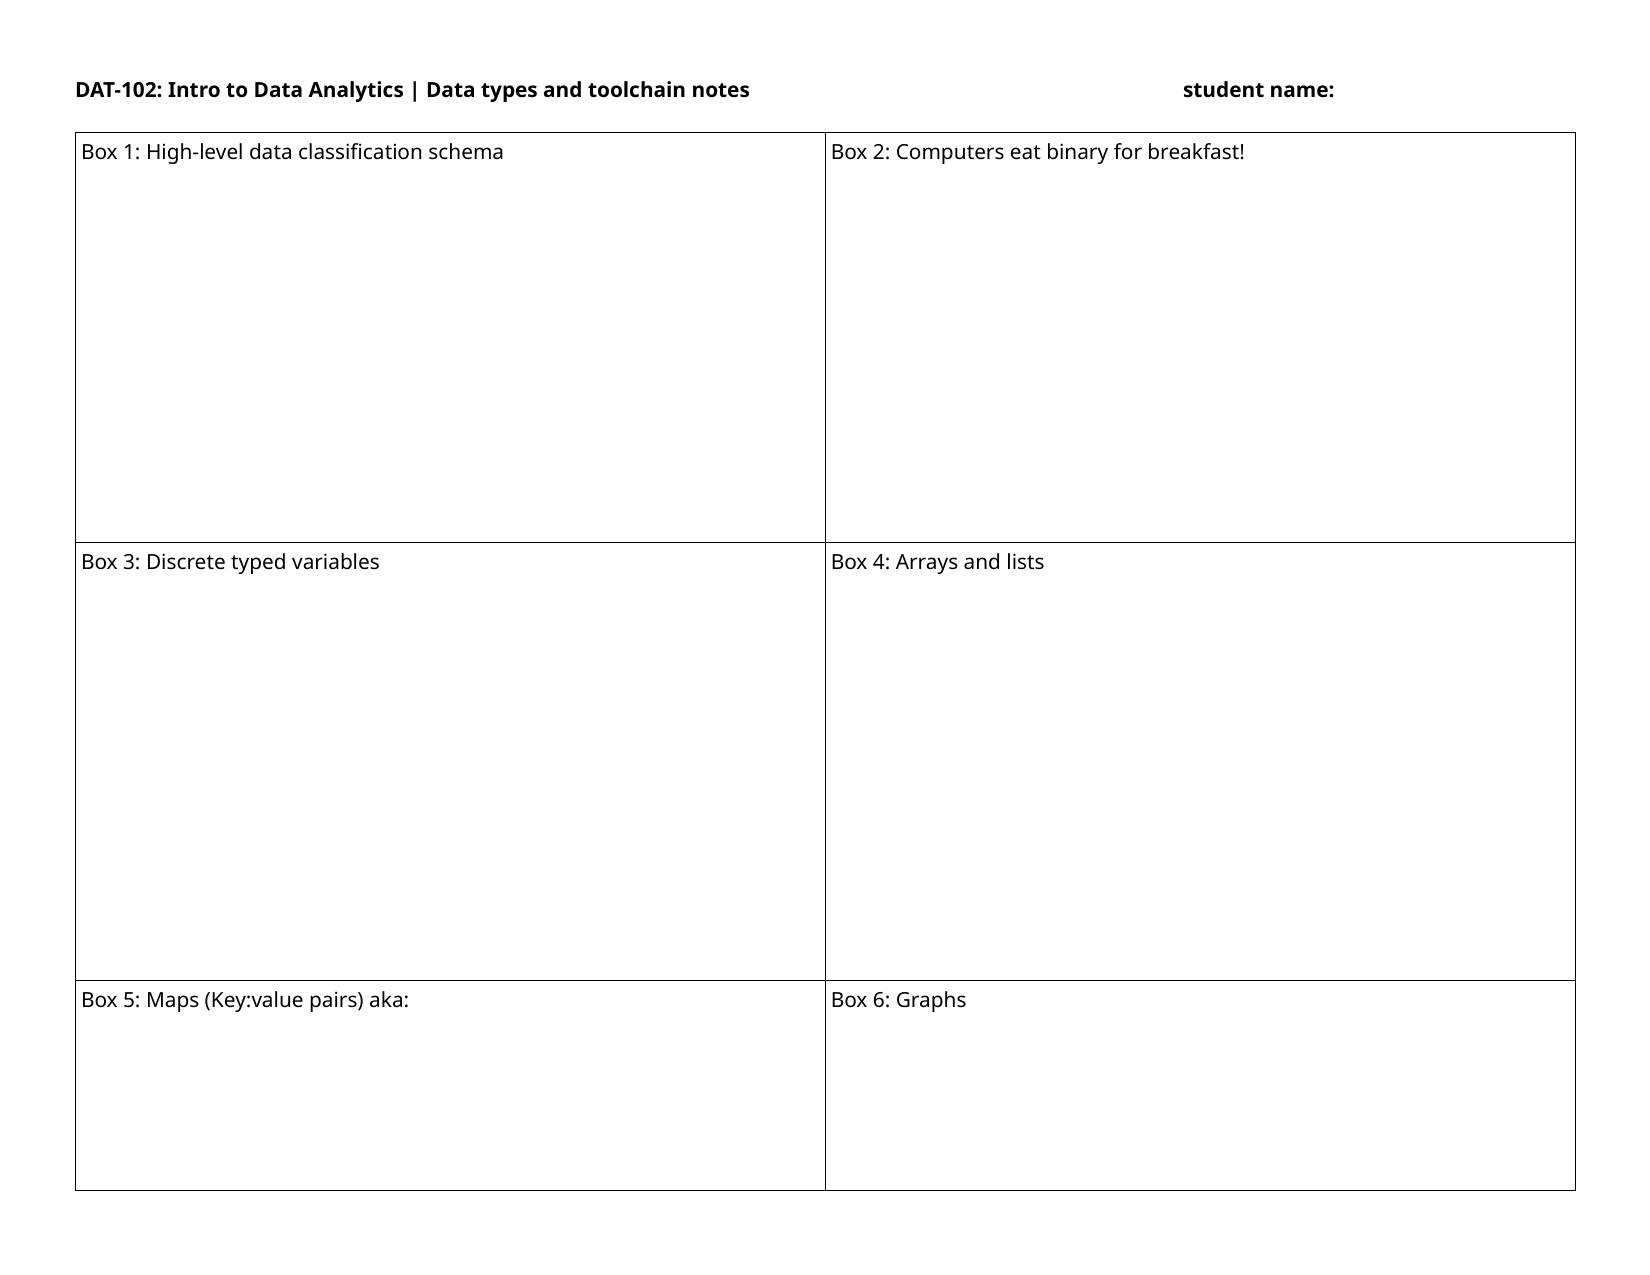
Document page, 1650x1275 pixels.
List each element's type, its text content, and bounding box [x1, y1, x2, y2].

table_header Box 2: Computers eat binary for breakfast! [826, 133, 1575, 542]
table_cell Box 4: Arrays and lists [826, 543, 1575, 980]
table_header Box 1: High-level data classification schema [76, 133, 825, 542]
table_cell Box 6: Graphs [826, 981, 1575, 1190]
table_cell Box 5: Maps (Key:value pairs) aka: [76, 981, 825, 1190]
table_cell Box 3: Discrete typed variables [76, 543, 825, 980]
text DAT-102: Intro to Data Analytics | Data types and toolchain notes student name: [75, 75, 1575, 103]
